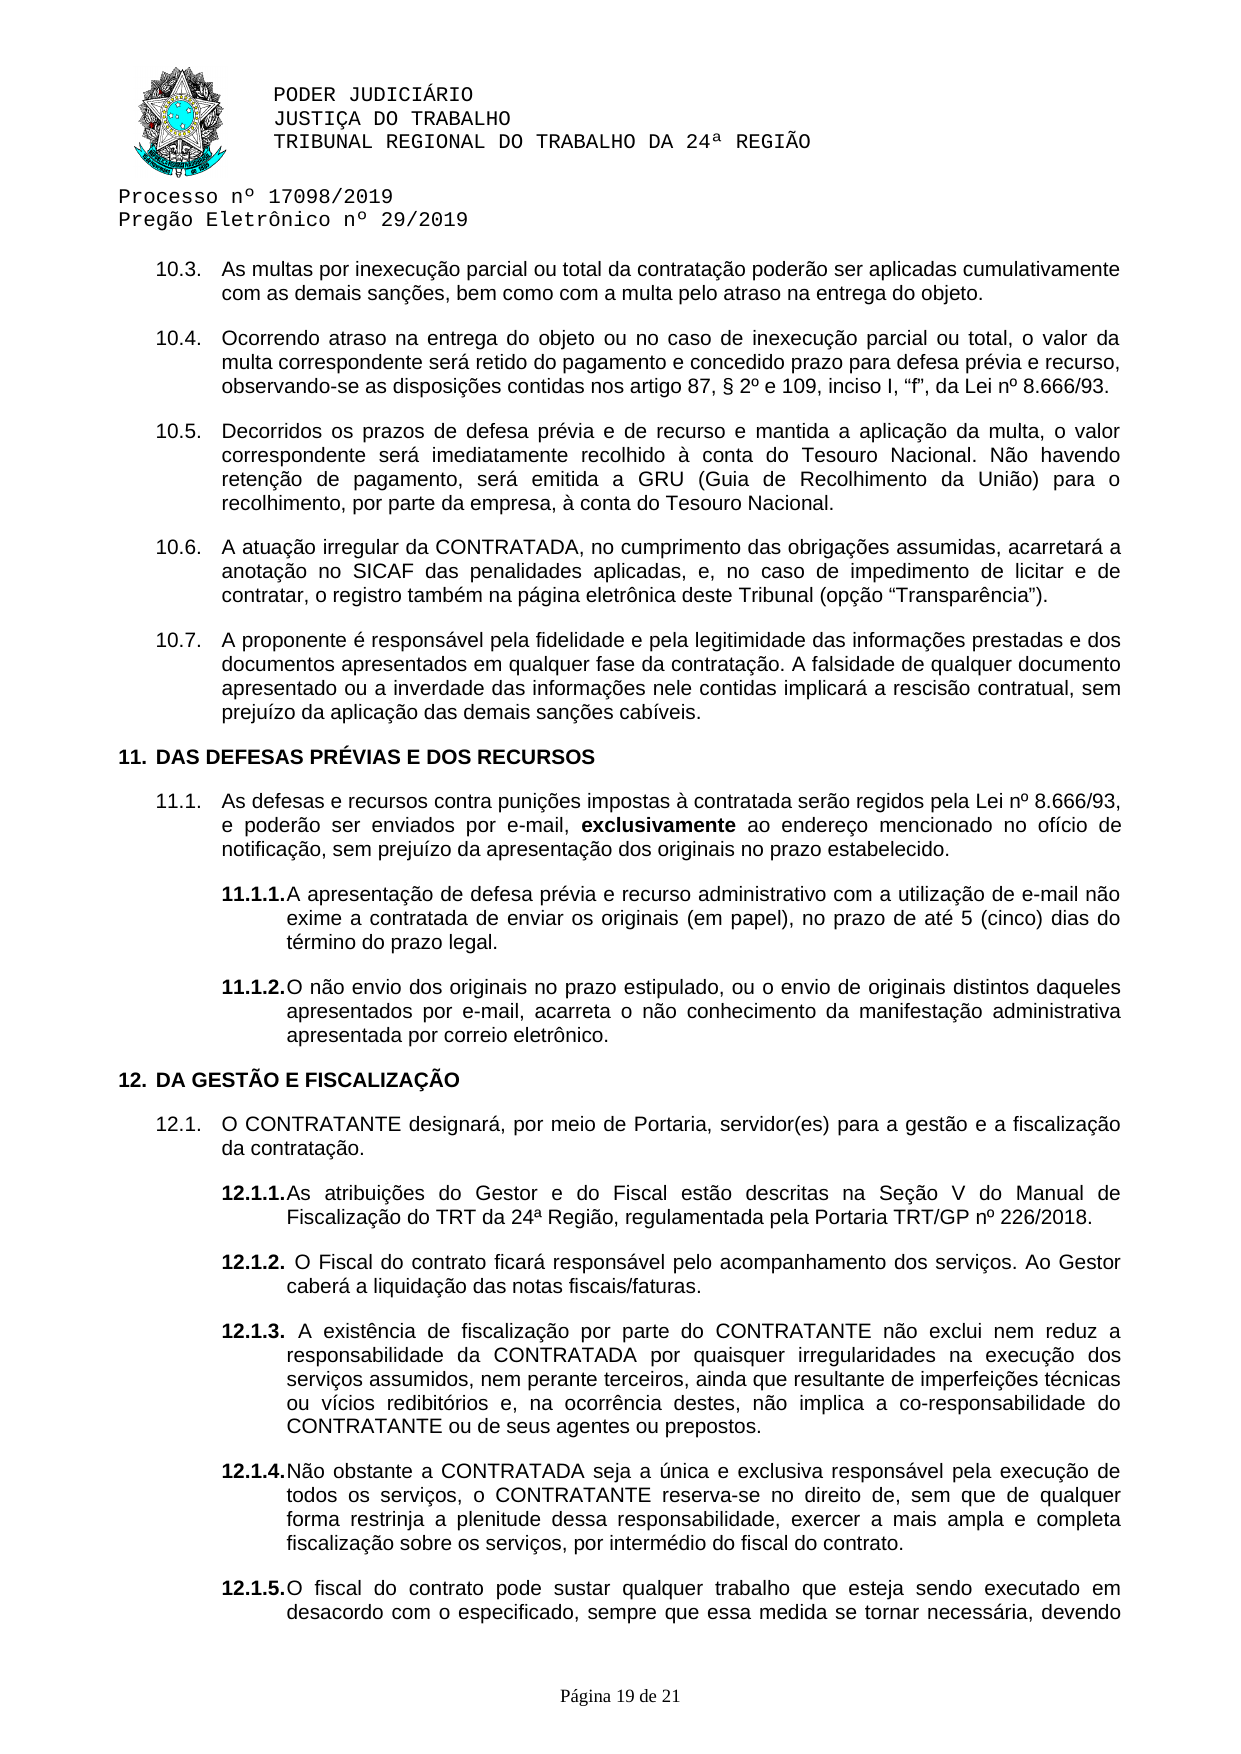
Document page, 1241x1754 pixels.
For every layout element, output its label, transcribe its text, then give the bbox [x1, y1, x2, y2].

list Decorridos os prazos de defesa prévia e de recurso e mantida a aplicação da multa, o valor correspondente será imediatamente recolhido à conta do Tesouro Nacional. Não havendo retenção de pagamento, será emitida a GRU (Guia de Recolhimento da União) para o recolhimento, por parte da empresa, à conta do Tesouro Nacional. [155, 418, 1122, 514]
list O fiscal do contrato pode sustar qualquer trabalho que esteja sendo executado em desacordo com o especificado, sempre que essa medida se tornar necessária, devendo [221, 1576, 1122, 1624]
list Ocorrendo atraso na entrega do objeto ou no caso de inexecução parcial ou total, o valor da multa correspondente será retido do pagamento e concedido prazo para defesa prévia e recurso, observando-se as disposições contidas nos artigo 87, § 2º e 109, inciso I, “f”, da Lei nº 8.666/93. [155, 326, 1122, 398]
list As defesas e recursos contra punições impostas à contratada serão regidos pela Lei nº 8.666/93, e poderão ser enviados por e-mail, exclusivamente ao endereço mencionado no ofício de notificação, sem prejuízo da apresentação dos originais no prazo estabelecido. [155, 789, 1122, 861]
list A atuação irregular da CONTRATADA, no cumprimento das obrigações assumidas, acarretará a anotação no SICAF das penalidades aplicadas, e, no caso de impedimento de licitar e de contratar, o registro também na página eletrônica deste Tribunal (opção “Transparência”). [155, 535, 1122, 607]
list O CONTRATANTE designará, por meio de Portaria, servidor(es) para a gestão e a fiscalização da contratação. [155, 1112, 1122, 1160]
list O não envio dos originais no prazo estipulado, ou o envio de originais distintos daqueles apresentados por e-mail, acarreta o não conhecimento da manifestação administrativa apresentada por correio eletrônico. [221, 975, 1122, 1047]
list O Fiscal do contrato ficará responsável pelo acompanhamento dos serviços. Ao Gestor caberá a liquidação das notas fiscais/faturas. [221, 1250, 1122, 1298]
list DA GESTÃO E FISCALIZAÇÃO [118, 1067, 1110, 1091]
picture [133, 66, 228, 178]
list A apresentação de defesa prévia e recurso administrativo com a utilização de e-mail não exime a contratada de enviar os originais (em papel), no prazo de até 5 (cinco) dias do término do prazo legal. [221, 882, 1122, 954]
list A proponente é responsável pela fidelidade e pela legitimidade das informações prestadas e dos documentos apresentados em qualquer fase da contratação. A falsidade de qualquer documento apresentado ou a inverdade das informações nele contidas implicará a rescisão contratual, sem prejuízo da aplicação das demais sanções cabíveis. [155, 628, 1122, 724]
list DAS DEFESAS PRÉVIAS E DOS RECURSOS [118, 744, 1110, 768]
list A existência de fiscalização por parte do CONTRATANTE não exclui nem reduz a responsabilidade da CONTRATADA por quaisquer irregularidades na execução dos serviços assumidos, nem perante terceiros, ainda que resultante de imperfeições técnicas ou vícios redibitórios e, na ocorrência destes, não implica a co-responsabilidade do CONTRATANTE ou de seus agentes ou prepostos. [221, 1318, 1122, 1438]
list As multas por inexecução parcial ou total da contratação poderão ser aplicadas cumulativamente com as demais sanções, bem como com a multa pelo atraso na entrega do objeto. [155, 257, 1122, 305]
list Não obstante a CONTRATADA seja a única e exclusiva responsável pela execução de todos os serviços, o CONTRATANTE reserva-se no direito de, sem que de qualquer forma restrinja a plenitude dessa responsabilidade, exercer a mais ampla e completa fiscalização sobre os serviços, por intermédio do fiscal do contrato. [221, 1459, 1122, 1555]
list As atribuições do Gestor e do Fiscal estão descritas na Seção V do Manual de Fiscalização do TRT da 24ª Região, regulamentada pela Portaria TRT/GP nº 226/2018. [221, 1181, 1122, 1229]
